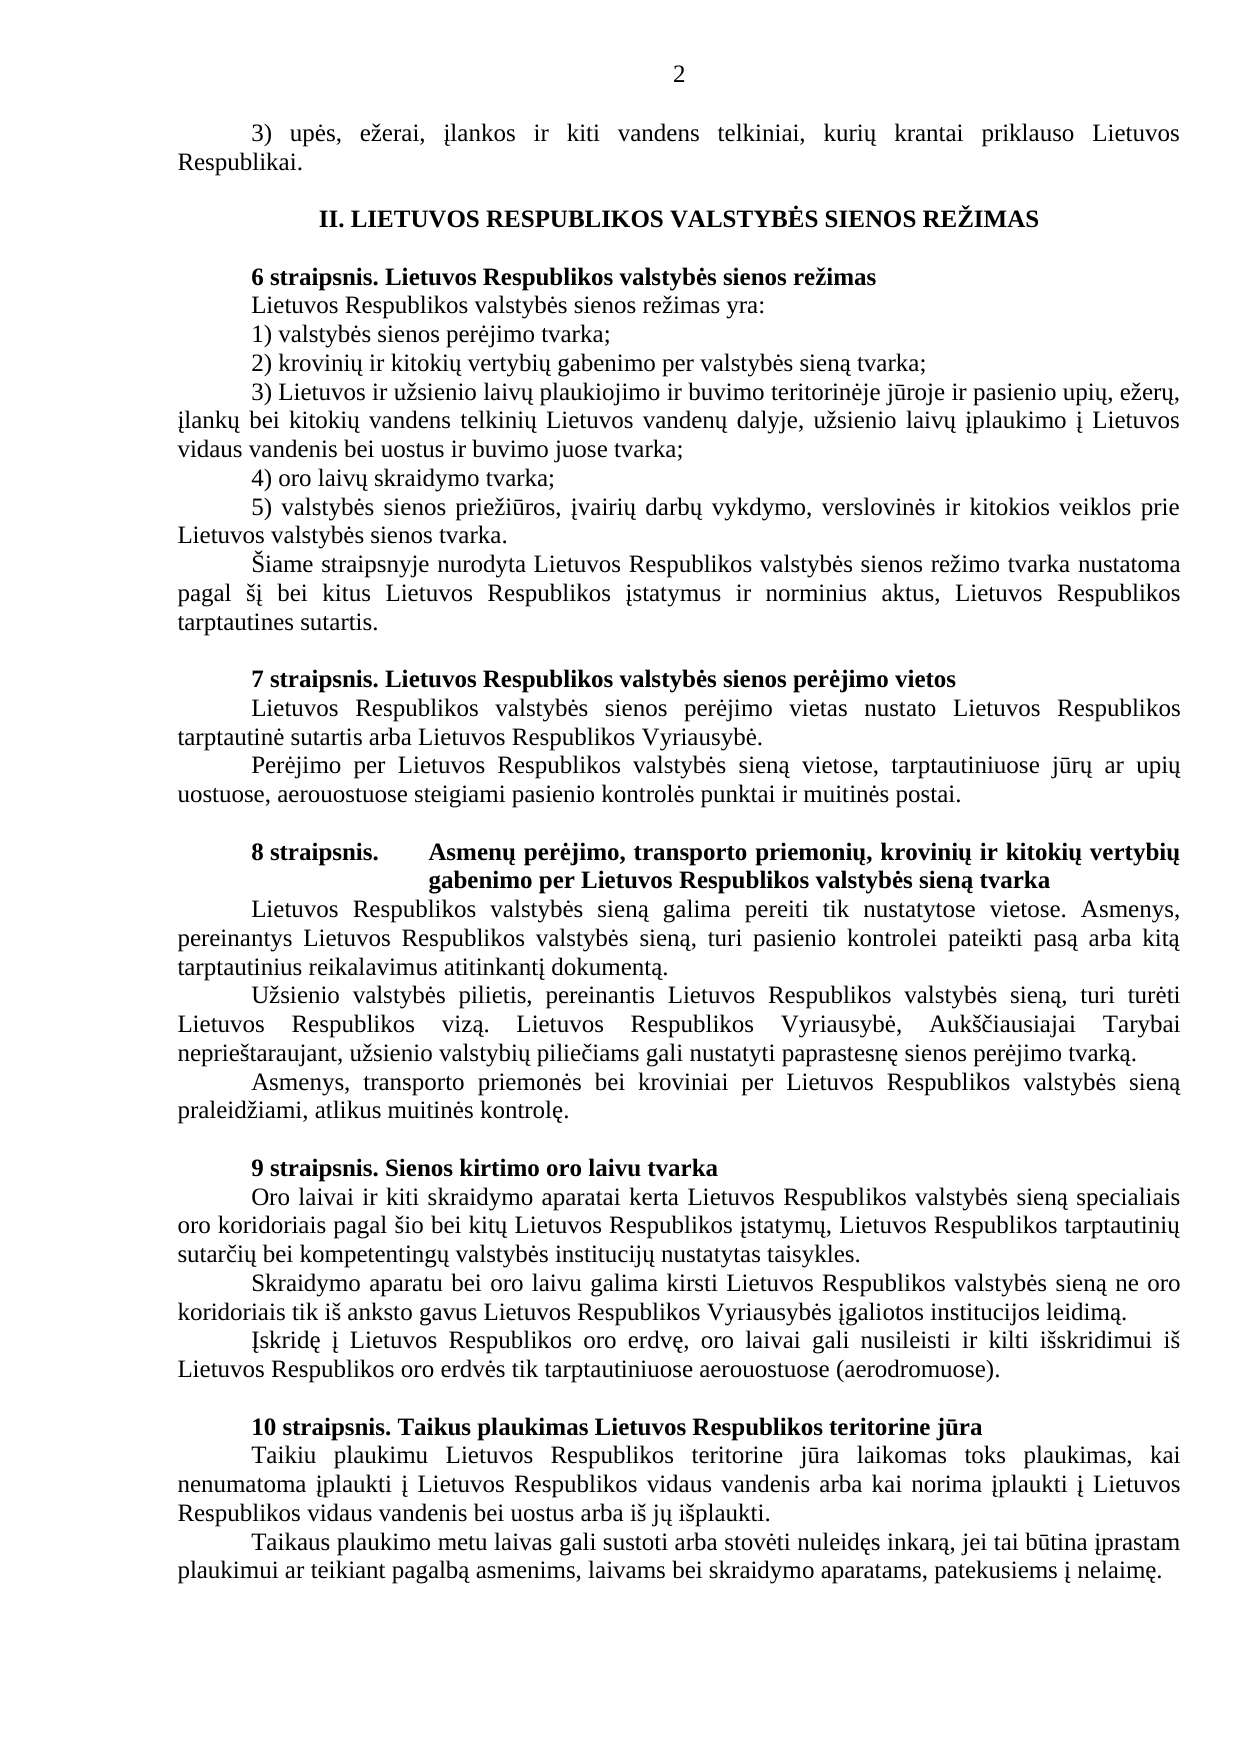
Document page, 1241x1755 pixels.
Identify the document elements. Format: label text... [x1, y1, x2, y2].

text 2) krovinių ir kitokių vertybių gabenimo per valstybės sieną tvarka; [177, 348, 1181, 377]
text Užsienio valstybės pilietis, pereinantis Lietuvos Respublikos valstybės sieną, turi turėti Lietuvos Respublikos vizą. Lietuvos Respublikos Vyriausybė, Aukščiausiajai Tarybai neprieštaraujant, užsienio valstybių piliečiams gali nustatyti paprastesnę sienos perėjimo tvarką. [177, 981, 1181, 1067]
text 7 straipsnis. Lietuvos Respublikos valstybės sienos perėjimo vietos [177, 664, 1181, 693]
text II. LIETUVOS RESPUBLIKOS VALSTYBĖS SIENOS REŽIMAS [177, 204, 1181, 233]
text Taikaus plaukimo metu laivas gali sustoti arba stovėti nuleidęs inkarą, jei tai būtina įprastam plaukimui ar teikiant pagalbą asmenims, laivams bei skraidymo aparatams, patekusiems į nelaimę. [177, 1527, 1181, 1584]
text 5) valstybės sienos priežiūros, įvairių darbų vykdymo, verslovinės ir kitokios veiklos prie Lietuvos valstybės sienos tvarka. [177, 492, 1181, 549]
text Skraidymo aparatu bei oro laivu galima kirsti Lietuvos Respublikos valstybės sieną ne oro koridoriais tik iš anksto gavus Lietuvos Respublikos Vyriausybės įgaliotos institucijos leidimą. [177, 1268, 1181, 1326]
text Asmenys, transporto priemonės bei kroviniai per Lietuvos Respublikos valstybės sieną praleidžiami, atlikus muitinės kontrolę. [177, 1067, 1181, 1124]
text Šiame straipsnyje nurodyta Lietuvos Respublikos valstybės sienos režimo tvarka nustatoma pagal šį bei kitus Lietuvos Respublikos įstatymus ir norminius aktus, Lietuvos Respublikos tarptautines sutartis. [177, 549, 1181, 636]
text Lietuvos Respublikos valstybės sieną galima pereiti tik nustatytose vietose. Asmenys, pereinantys Lietuvos Respublikos valstybės sieną, turi pasienio kontrolei pateikti pasą arba kitą tarptautinius reikalavimus atitinkantį dokumentą. [177, 894, 1181, 981]
text 3) Lietuvos ir užsienio laivų plaukiojimo ir buvimo teritorinėje jūroje ir pasienio upių, ežerų, įlankų bei kitokių vandens telkinių Lietuvos vandenų dalyje, užsienio laivų įplaukimo į Lietuvos vidaus vandenis bei uostus ir buvimo juose tvarka; [177, 377, 1181, 463]
text Perėjimo per Lietuvos Respublikos valstybės sieną vietose, tarptautiniuose jūrų ar upių uostuose, aerouostuose steigiami pasienio kontrolės punktai ir muitinės postai. [177, 751, 1181, 808]
text 1) valstybės sienos perėjimo tvarka; [177, 319, 1181, 348]
text 10 straipsnis. Taikus plaukimas Lietuvos Respublikos teritorine jūra [177, 1412, 1181, 1441]
text Lietuvos Respublikos valstybės sienos režimas yra: [177, 291, 1181, 319]
text Oro laivai ir kiti skraidymo aparatai kerta Lietuvos Respublikos valstybės sieną specialiais oro koridoriais pagal šio bei kitų Lietuvos Respublikos įstatymų, Lietuvos Respublikos tarptautinių sutarčių bei kompetentingų valstybės institucijų nustatytas taisykles. [177, 1182, 1181, 1268]
text 9 straipsnis. Sienos kirtimo oro laivu tvarka [177, 1153, 1181, 1182]
text 3) upės, ežerai, įlankos ir kiti vandens telkiniai, kurių krantai priklauso Lietuvos Respublikai. [177, 118, 1181, 176]
text 8 straipsnis. Asmenų perėjimo, transporto priemonių, krovinių ir kitokių vertybių gabenimo per Lietuvos Respublikos valstybės sieną tvarka [251, 837, 1181, 894]
text Taikiu plaukimu Lietuvos Respublikos teritorine jūra laikomas toks plaukimas, kai nenumatoma įplaukti į Lietuvos Respublikos vidaus vandenis arba kai norima įplaukti į Lietuvos Respublikos vidaus vandenis bei uostus arba iš jų išplaukti. [177, 1441, 1181, 1527]
text Įskridę į Lietuvos Respublikos oro erdvę, oro laivai gali nusileisti ir kilti išskridimui iš Lietuvos Respublikos oro erdvės tik tarptautiniuose aerouostuose (aerodromuose). [177, 1326, 1181, 1383]
text 4) oro laivų skraidymo tvarka; [177, 463, 1181, 492]
text Lietuvos Respublikos valstybės sienos perėjimo vietas nustato Lietuvos Respublikos tarptautinė sutartis arba Lietuvos Respublikos Vyriausybė. [177, 693, 1181, 751]
text 6 straipsnis. Lietuvos Respublikos valstybės sienos režimas [177, 262, 1181, 291]
